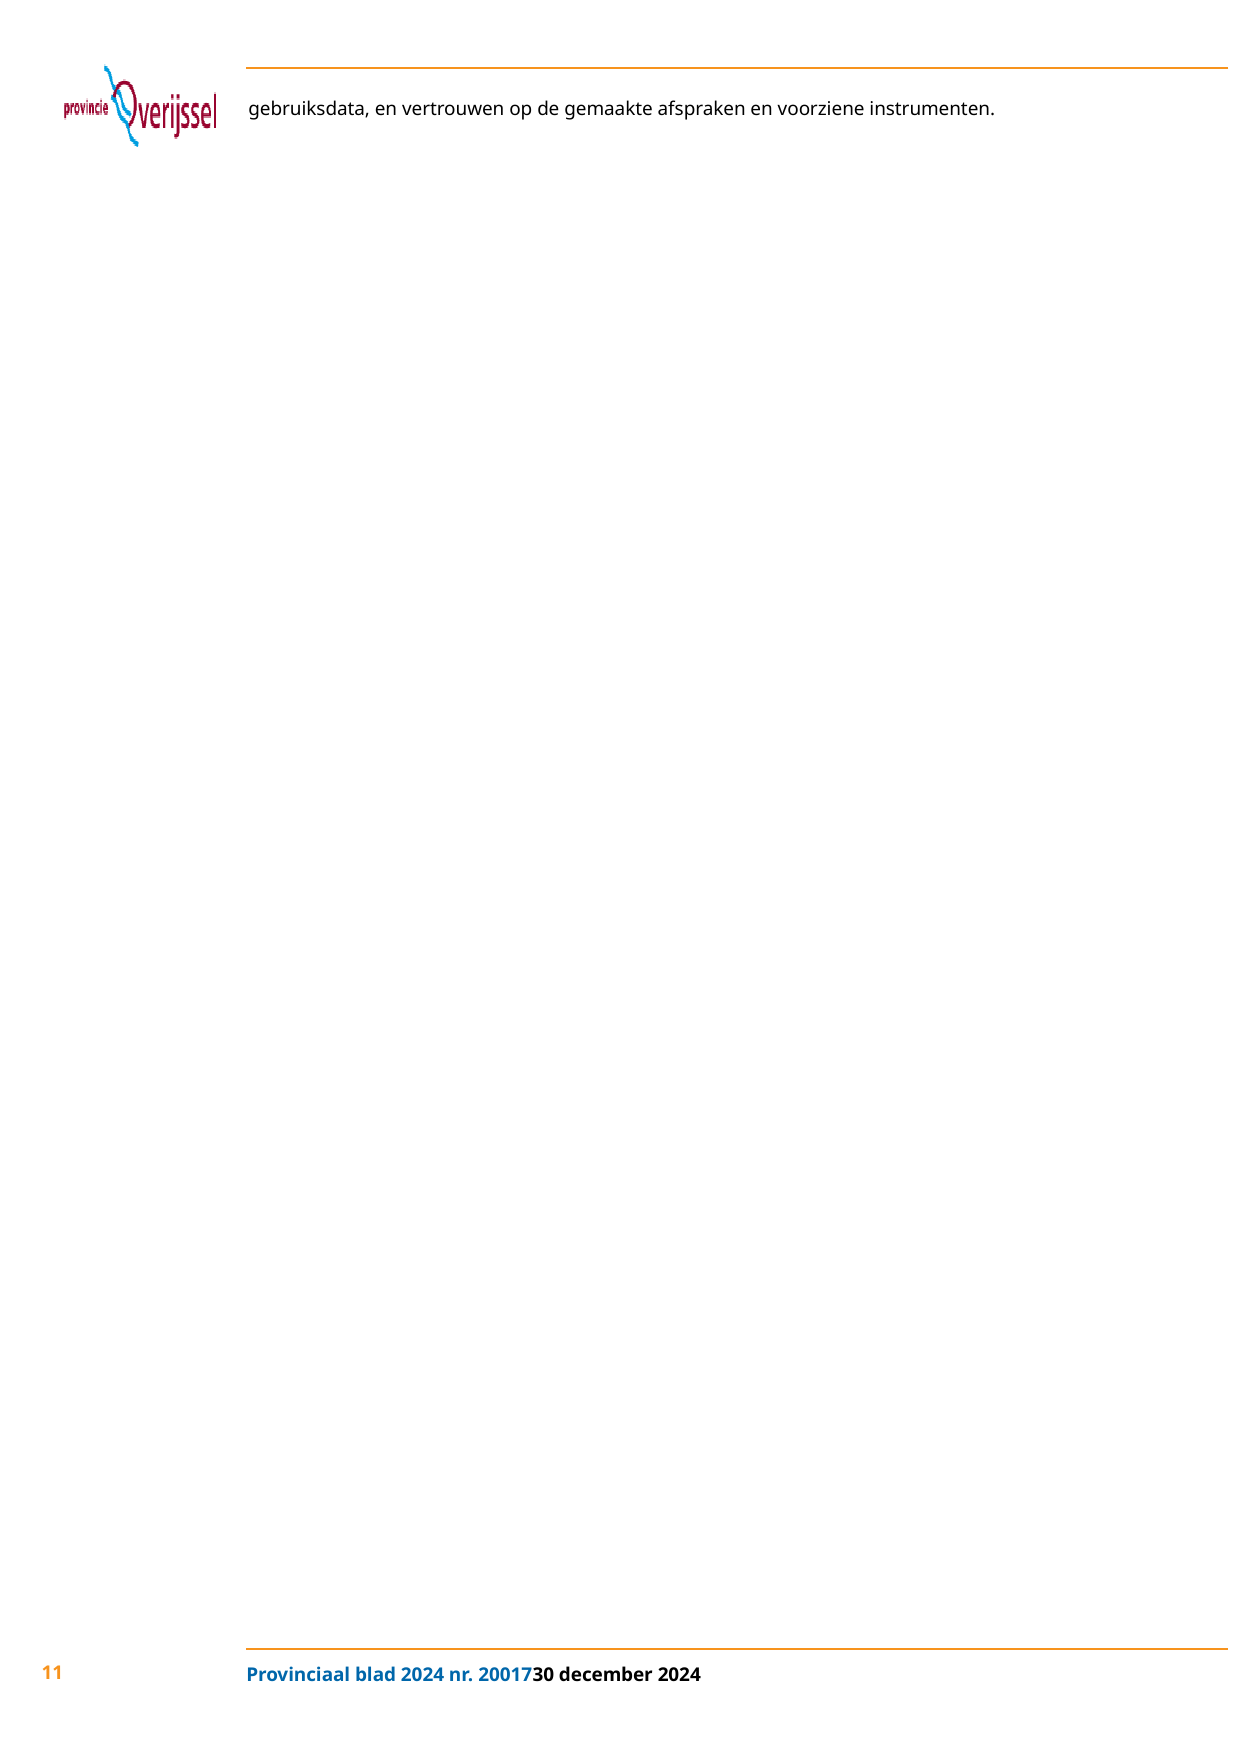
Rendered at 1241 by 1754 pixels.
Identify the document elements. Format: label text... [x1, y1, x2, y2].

text gebruiksdata, en vertrouwen op de gemaakte afspraken en voorziene instrumenten. [248, 95, 1152, 121]
picture [41, 47, 231, 172]
